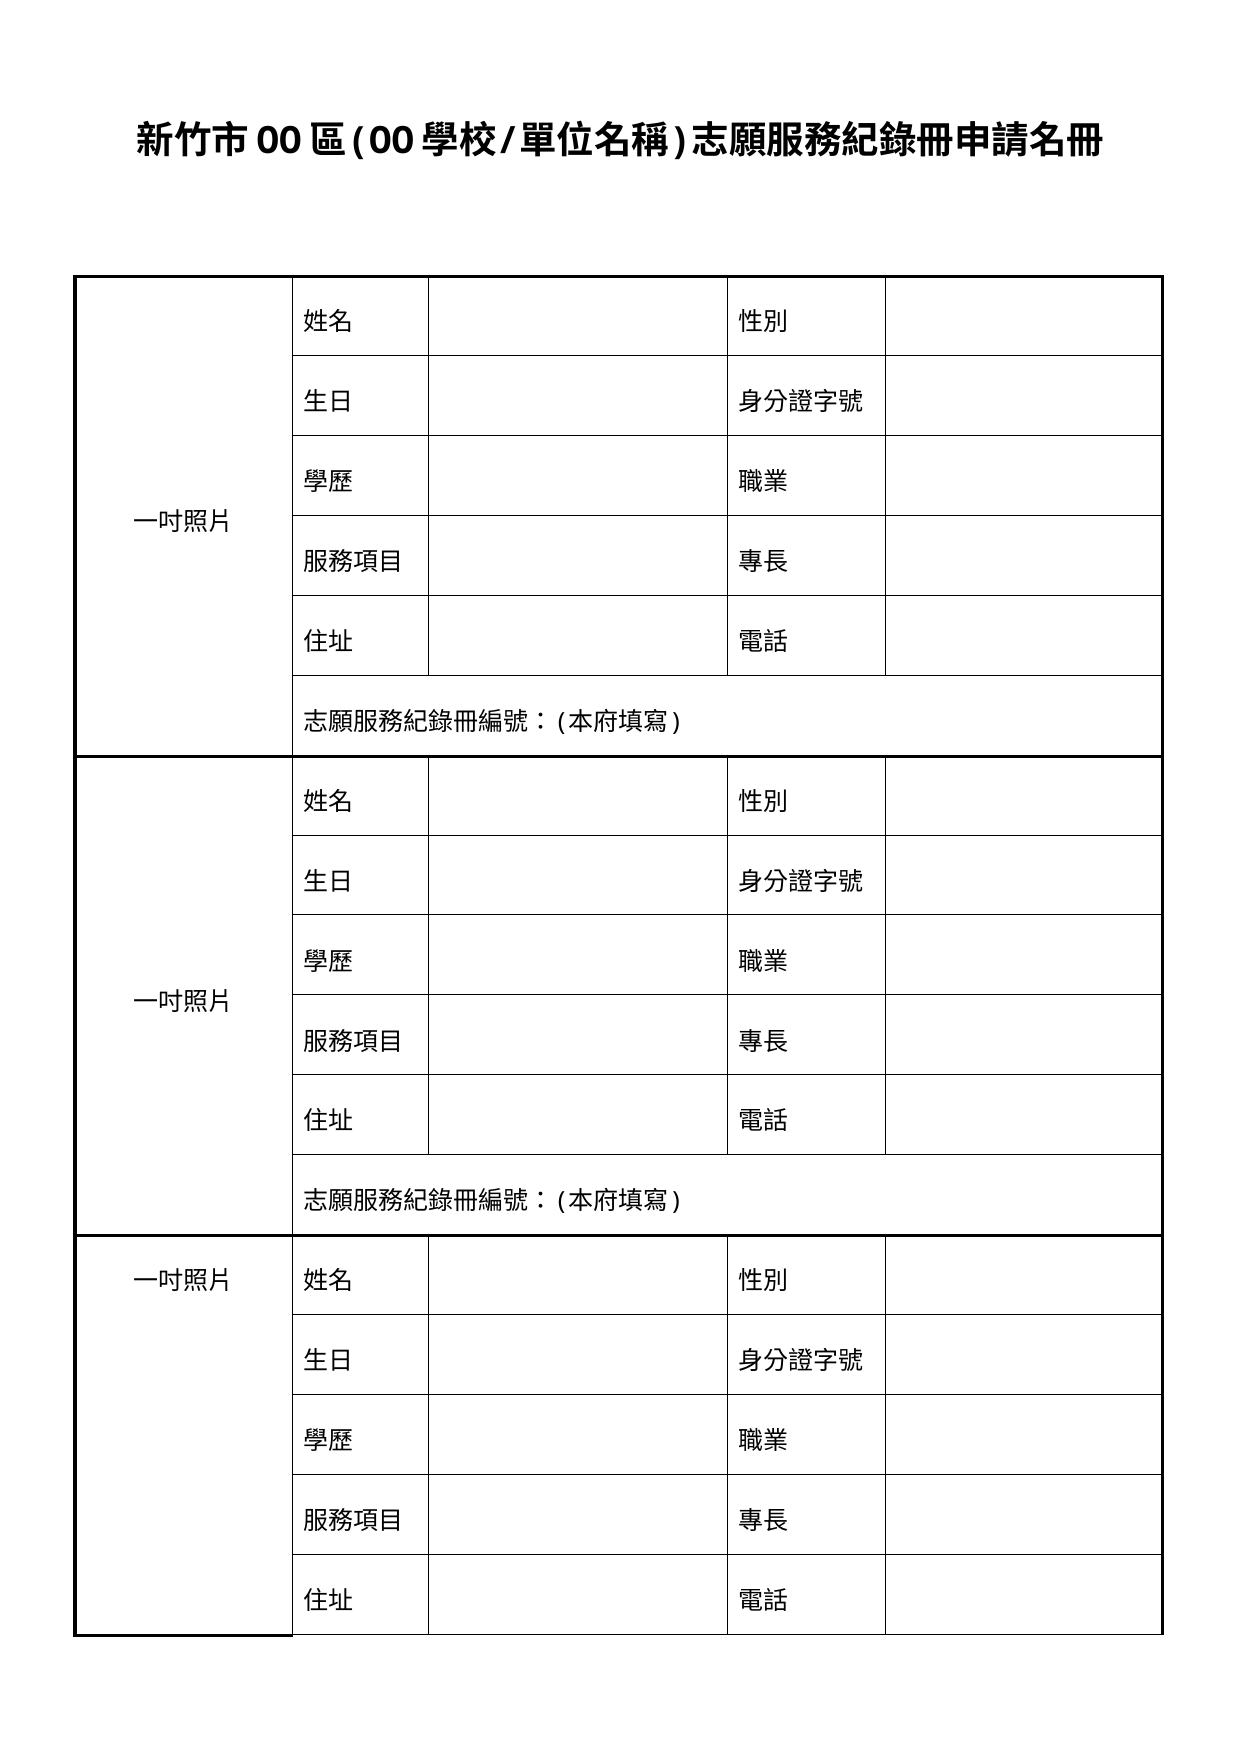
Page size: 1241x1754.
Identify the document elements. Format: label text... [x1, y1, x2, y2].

table_cell 住址 [293, 596, 428, 675]
table_cell 專長 [728, 1475, 885, 1553]
table_cell 電話 [728, 596, 885, 675]
table_cell 生日 [293, 356, 428, 435]
table_cell 姓名 [293, 758, 428, 834]
table_cell 職業 [728, 436, 885, 515]
table_cell [429, 1075, 727, 1154]
table_cell [429, 356, 727, 435]
table_header 性別 [728, 278, 885, 355]
table_cell 學歷 [293, 436, 428, 515]
table_cell 生日 [293, 836, 428, 914]
table_cell [886, 436, 1161, 515]
table_cell 專長 [728, 995, 885, 1074]
table_cell 志願服務紀錄冊編號：(本府填寫) [293, 1155, 1161, 1234]
table_cell 身分證字號 [728, 1315, 885, 1394]
table_cell [429, 436, 727, 515]
table_cell 服務項目 [293, 1475, 428, 1553]
table_cell 性別 [728, 758, 885, 834]
table_cell [886, 1315, 1161, 1394]
table_cell [429, 1315, 727, 1394]
table_cell 學歷 [293, 915, 428, 994]
table_cell [429, 596, 727, 675]
table_cell 專長 [728, 516, 885, 595]
table_cell [429, 758, 727, 834]
table_cell [886, 758, 1161, 834]
table_cell [886, 1237, 1161, 1314]
table_cell [429, 836, 727, 914]
table_header 一吋照片 [77, 278, 292, 754]
table_cell [886, 596, 1161, 675]
table_cell 身分證字號 [728, 356, 885, 435]
table_cell 性別 [728, 1237, 885, 1314]
table_cell 志願服務紀錄冊編號：(本府填寫) [293, 676, 1161, 754]
table_cell [886, 1475, 1161, 1553]
table_cell 學歷 [293, 1395, 428, 1474]
table_cell [429, 1237, 727, 1314]
table_cell [886, 995, 1161, 1074]
table_cell 電話 [728, 1075, 885, 1154]
table_header [429, 278, 727, 355]
table_cell [429, 516, 727, 595]
table_cell [886, 915, 1161, 994]
table_cell [429, 1475, 727, 1553]
table_cell 住址 [293, 1075, 428, 1154]
text 新竹市OO區(OO學校/單位名稱)志願服務紀錄冊申請名冊 [75, 96, 1165, 158]
table_cell 一吋照片 [77, 1237, 292, 1633]
table_cell 一吋照片 [77, 758, 292, 1234]
table_cell [429, 915, 727, 994]
table_cell [429, 995, 727, 1074]
table_cell [429, 1395, 727, 1474]
table_cell [429, 1555, 727, 1633]
table_cell [886, 356, 1161, 435]
table_cell 身分證字號 [728, 836, 885, 914]
table_cell [886, 836, 1161, 914]
table_cell [886, 1075, 1161, 1154]
table_cell 職業 [728, 915, 885, 994]
table_cell 電話 [728, 1555, 885, 1633]
table_cell 服務項目 [293, 516, 428, 595]
table_cell [886, 1395, 1161, 1474]
table_cell 生日 [293, 1315, 428, 1394]
table_cell 住址 [293, 1555, 428, 1633]
table_cell 姓名 [293, 1237, 428, 1314]
table_cell 職業 [728, 1395, 885, 1474]
table_header 姓名 [293, 278, 428, 355]
table_cell [886, 516, 1161, 595]
table_cell 服務項目 [293, 995, 428, 1074]
table_cell [886, 1555, 1161, 1633]
table_header [886, 278, 1161, 355]
